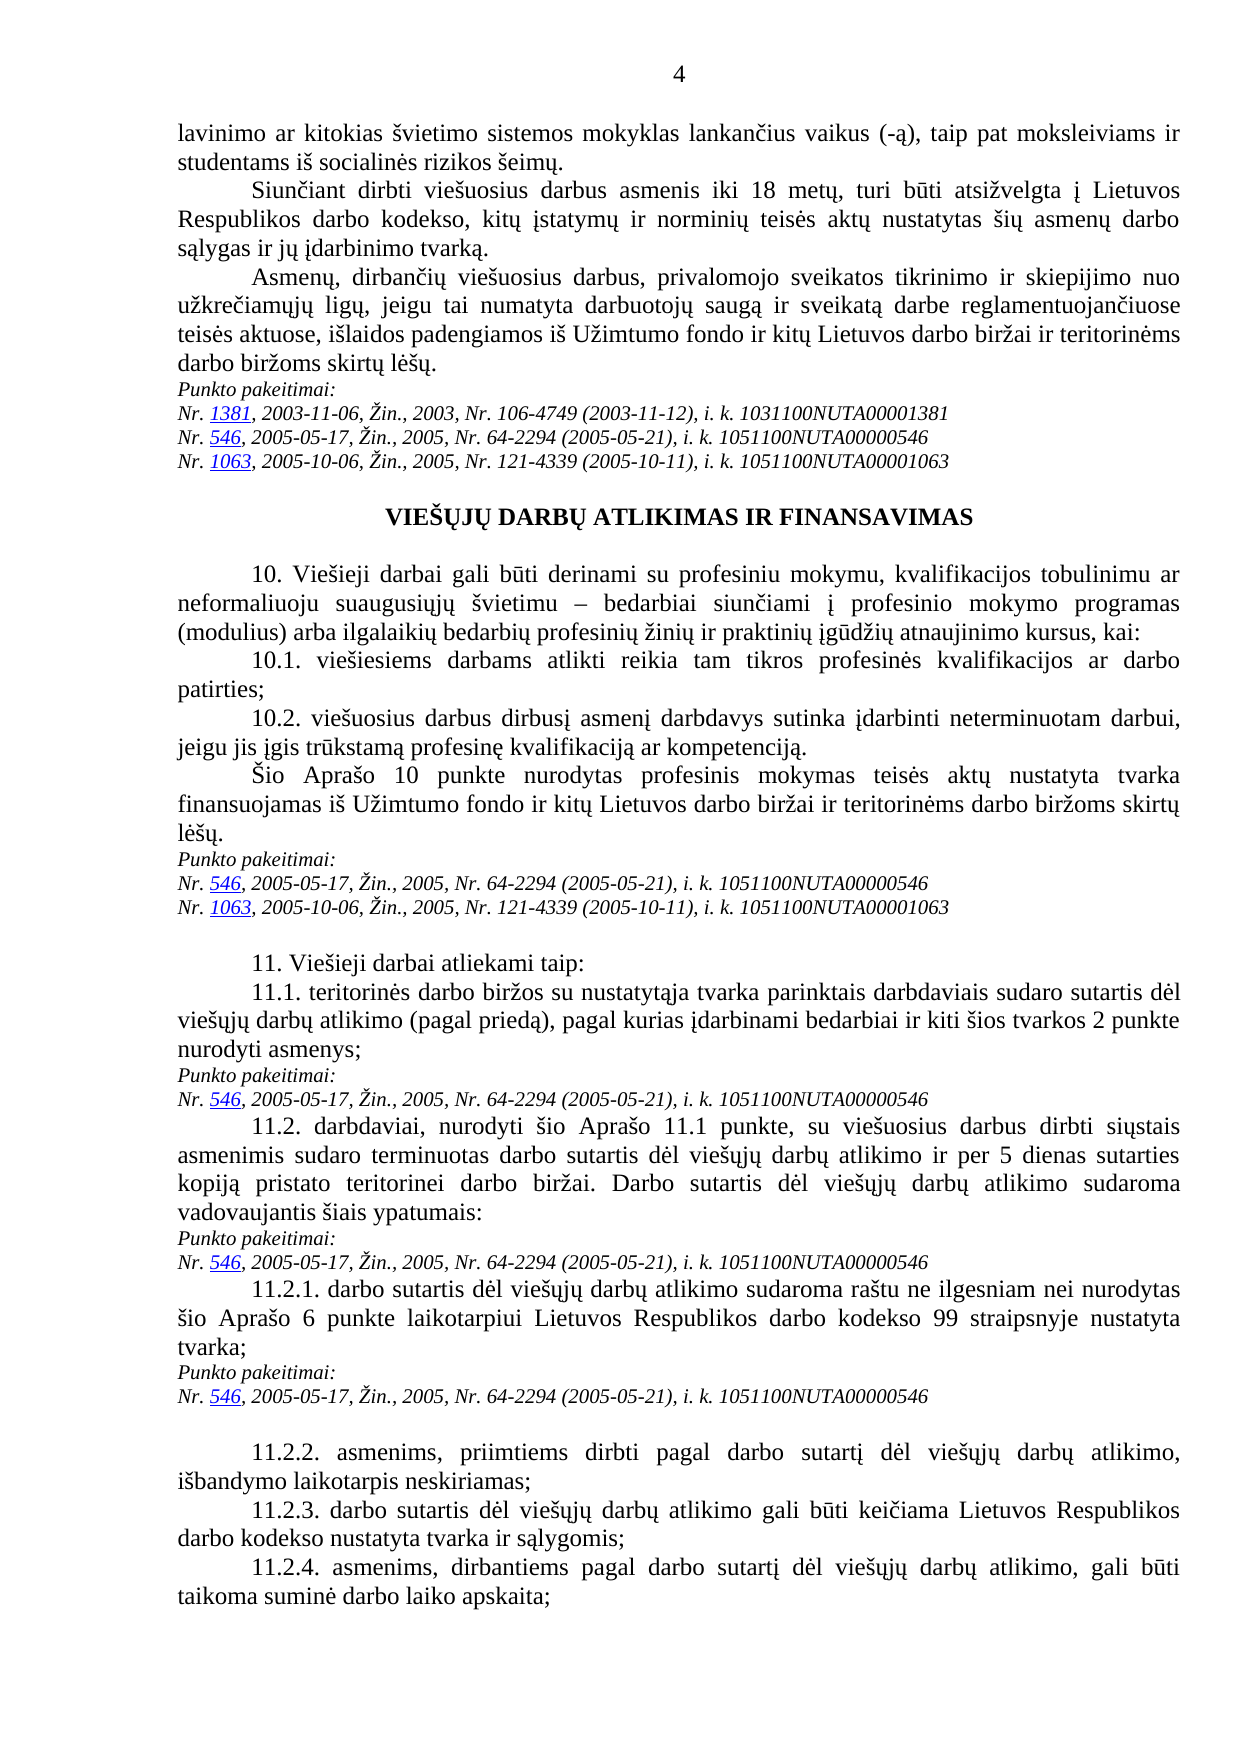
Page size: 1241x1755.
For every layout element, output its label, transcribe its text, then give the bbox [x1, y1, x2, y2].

text 10. Viešieji darbai gali būti derinami su profesiniu mokymu, kvalifikacijos tobulinimu ar neformaliuoju suaugusiųjų švietimu – bedarbiai siunčiami į profesinio mokymo programas (modulius) arba ilgalaikių bedarbių profesinių žinių ir praktinių įgūdžių atnaujinimo kursus, kai: [177, 559, 1181, 646]
text 11.2.3. darbo sutartis dėl viešųjų darbų atlikimo gali būti keičiama Lietuvos Respublikos darbo kodekso nustatyta tvarka ir sąlygomis; [177, 1495, 1181, 1552]
text 11.2.1. darbo sutartis dėl viešųjų darbų atlikimo sudaroma raštu ne ilgesniam nei nurodytas šio Aprašo 6 punkte laikotarpiui Lietuvos Respublikos darbo kodekso 99 straipsnyje nustatyta tvarka; [177, 1274, 1181, 1360]
text Punkto pakeitimai: [177, 1226, 1181, 1250]
text Viešųjų darbų atlikimas ir finansavimas [177, 502, 1181, 531]
text Siunčiant dirbti viešuosius darbus asmenis iki 18 metų, turi būti atsižvelgta į Lietuvos Respublikos darbo kodekso, kitų įstatymų ir norminių teisės aktų nustatytas šių asmenų darbo sąlygas ir jų įdarbinimo tvarką. [177, 176, 1181, 262]
text Punkto pakeitimai: [177, 847, 1181, 871]
text Nr. 546, 2005-05-17, Žin., 2005, Nr. 64-2294 (2005-05-21), i. k. 1051100NUTA00000546 [177, 871, 1181, 895]
text 10.1. viešiesiems darbams atlikti reikia tam tikros profesinės kvalifikacijos ar darbo patirties; [177, 646, 1181, 703]
text 11.1. teritorinės darbo biržos su nustatytąja tvarka parinktais darbdaviais sudaro sutartis dėl viešųjų darbų atlikimo (pagal priedą), pagal kurias įdarbinami bedarbiai ir kiti šios tvarkos 2 punkte nurodyti asmenys; [177, 977, 1181, 1063]
text Nr. 1381, 2003-11-06, Žin., 2003, Nr. 106-4749 (2003-11-12), i. k. 1031100NUTA00001381 [177, 401, 1181, 425]
text 11. Viešieji darbai atliekami taip: [177, 948, 1181, 977]
text Punkto pakeitimai: [177, 1360, 1181, 1384]
text 11.2.4. asmenims, dirbantiems pagal darbo sutartį dėl viešųjų darbų atlikimo, gali būti taikoma suminė darbo laiko apskaita; [177, 1552, 1181, 1610]
text Nr. 546, 2005-05-17, Žin., 2005, Nr. 64-2294 (2005-05-21), i. k. 1051100NUTA00000546 [177, 1250, 1181, 1274]
text 11.2. darbdaviai, nurodyti šio Aprašo 11.1 punkte, su viešuosius darbus dirbti siųstais asmenimis sudaro terminuotas darbo sutartis dėl viešųjų darbų atlikimo ir per 5 dienas sutarties kopiją pristato teritorinei darbo biržai. Darbo sutartis dėl viešųjų darbų atlikimo sudaroma vadovaujantis šiais ypatumais: [177, 1111, 1181, 1226]
text Šio Aprašo 10 punkte nurodytas profesinis mokymas teisės aktų nustatyta tvarka finansuojamas iš Užimtumo fondo ir kitų Lietuvos darbo biržai ir teritorinėms darbo biržoms skirtų lėšų. [177, 761, 1181, 847]
text Punkto pakeitimai: [177, 377, 1181, 401]
text Nr. 1063, 2005-10-06, Žin., 2005, Nr. 121-4339 (2005-10-11), i. k. 1051100NUTA00001063 [177, 449, 1181, 473]
text Punkto pakeitimai: [177, 1063, 1181, 1087]
text 11.2.2. asmenims, priimtiems dirbti pagal darbo sutartį dėl viešųjų darbų atlikimo, išbandymo laikotarpis neskiriamas; [177, 1437, 1181, 1495]
text Asmenų, dirbančių viešuosius darbus, privalomojo sveikatos tikrinimo ir skiepijimo nuo užkrečiamųjų ligų, jeigu tai numatyta darbuotojų saugą ir sveikatą darbe reglamentuojančiuose teisės aktuose, išlaidos padengiamos iš Užimtumo fondo ir kitų Lietuvos darbo biržai ir teritorinėms darbo biržoms skirtų lėšų. [177, 262, 1181, 377]
text Nr. 546, 2005-05-17, Žin., 2005, Nr. 64-2294 (2005-05-21), i. k. 1051100NUTA00000546 [177, 1384, 1181, 1408]
text 10.2. viešuosius darbus dirbusį asmenį darbdavys sutinka įdarbinti neterminuotam darbui, jeigu jis įgis trūkstamą profesinę kvalifikaciją ar kompetenciją. [177, 703, 1181, 761]
text Nr. 546, 2005-05-17, Žin., 2005, Nr. 64-2294 (2005-05-21), i. k. 1051100NUTA00000546 [177, 425, 1181, 449]
text lavinimo ar kitokias švietimo sistemos mokyklas lankančius vaikus (-ą), taip pat moksleiviams ir studentams iš socialinės rizikos šeimų. [177, 118, 1181, 176]
text Nr. 546, 2005-05-17, Žin., 2005, Nr. 64-2294 (2005-05-21), i. k. 1051100NUTA00000546 [177, 1087, 1181, 1111]
text Nr. 1063, 2005-10-06, Žin., 2005, Nr. 121-4339 (2005-10-11), i. k. 1051100NUTA00001063 [177, 895, 1181, 919]
